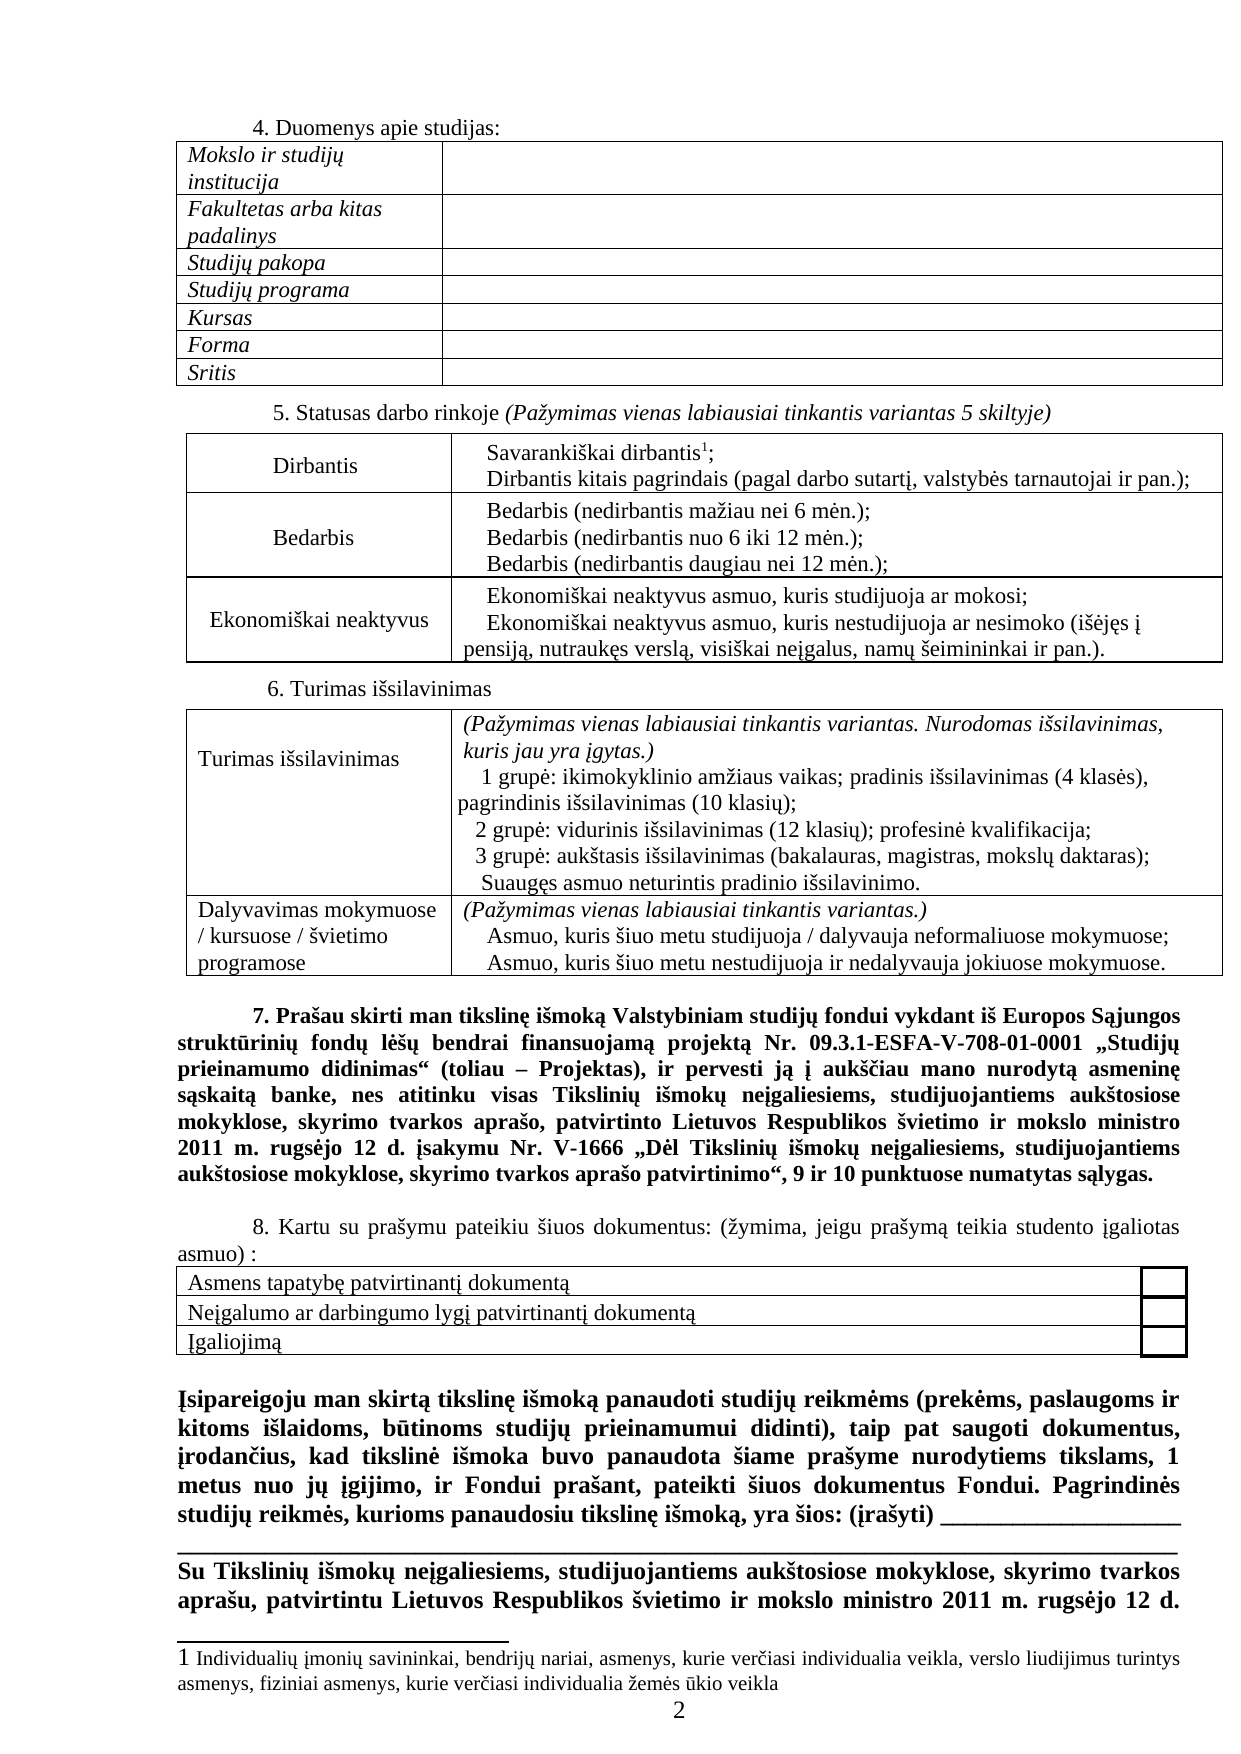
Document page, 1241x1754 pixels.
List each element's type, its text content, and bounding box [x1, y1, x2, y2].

table_cell [443, 249, 1222, 275]
table_cell [1143, 1299, 1185, 1325]
text Įsipareigoju man skirtą tikslinę išmoką panaudoti studijų reikmėms (prekėms, paslaugoms ir kitoms išlaidoms, būtinoms studijų prieinamumui didinti), taip pat saugoti dokumentus, įrodančius, kad tikslinė išmoka buvo panaudota šiame prašyme nurodytiems tikslams, 1 metus nuo jų įgijimo, ir Fondui prašant, pateikti šiuos dokumentus Fondui. Pagrindinės studijų reikmės, kurioms panaudosiu tikslinę išmoką, yra šios: (įrašyti) [177, 1384, 1181, 1528]
table_cell [176, 709, 186, 895]
table_cell [443, 195, 1222, 248]
table_cell Dalyvavimas mokymuose / kursuose / švietimo programose [187, 896, 451, 975]
table_header [1143, 1269, 1185, 1295]
table_cell Studijų pakopa [177, 249, 442, 275]
text Su Tikslinių išmokų neįgaliesiems, studijuojantiems aukštosiose mokyklose, skyrimo tvarkos aprašu, patvirtintu Lietuvos Respublikos švietimo ir mokslo ministro 2011 m. rugsėjo 12 d. [177, 1556, 1181, 1614]
table_cell [176, 386, 186, 433]
table_cell Turimas išsilavinimas [187, 710, 451, 895]
table_cell Ekonomiškai neaktyvus [187, 578, 451, 661]
table_cell Bedarbis [187, 493, 451, 576]
table_cell [1143, 1328, 1185, 1354]
table_cell 6. Turimas išsilavinimas [186, 663, 1222, 709]
table_cell Kursas [177, 304, 442, 330]
table_cell  Savarankiškai dirbantis;  Dirbantis kitais pagrindais (pagal darbo sutartį, valstybės tarnautojai ir pan.); [452, 434, 1222, 492]
table_cell Studijų programa [177, 276, 442, 303]
table_cell Dirbantis [187, 434, 451, 492]
table_cell Fakultetas arba kitas padalinys [177, 195, 442, 248]
table_cell [176, 895, 186, 975]
table_cell [443, 331, 1222, 358]
text 8. Kartu su prašymu pateikiu šiuos dokumentus: (žymima, jeigu prašymą teikia studento įgaliotas asmuo) : [177, 1213, 1181, 1266]
text ________________________________________________________________________________ [177, 1528, 1181, 1556]
table_cell [176, 576, 186, 661]
table_cell  Bedarbis (nedirbantis mažiau nei 6 mėn.);  Bedarbis (nedirbantis nuo 6 iki 12 mėn.);  Bedarbis (nedirbantis daugiau nei 12 mėn.); [452, 493, 1222, 576]
table_cell (Pažymimas vienas labiausiai tinkantis variantas. Nurodomas išsilavinimas, kuris jau yra įgytas.)  1 grupė: ikimokyklinio amžiaus vaikas; pradinis išsilavinimas (4 klasės), pagrindinis išsilavinimas (10 klasių); 2 grupė: vidurinis išsilavinimas (12 klasių); profesinė kvalifikacija; 3 grupė: aukštasis išsilavinimas (bakalauras, magistras, mokslų daktaras);  Suaugęs asmuo neturintis pradinio išsilavinimo. [452, 710, 1222, 895]
table_cell [443, 304, 1222, 330]
table_cell [443, 276, 1222, 303]
table_header Mokslo ir studijų institucija [177, 142, 442, 194]
table_cell Įgaliojimą [177, 1326, 1140, 1354]
table_header Asmens tapatybę patvirtinantį dokumentą [177, 1267, 1140, 1295]
table_cell [176, 492, 186, 576]
table_cell 5. Statusas darbo rinkoje (Pažymimas vienas labiausiai tinkantis variantas 5 skiltyje) [186, 386, 1222, 433]
table_cell Neįgalumo ar darbingumo lygį patvirtinantį dokumentą [177, 1296, 1140, 1325]
table_header [443, 142, 1222, 194]
text 7. Prašau skirti man tikslinę išmoką Valstybiniam studijų fondui vykdant iš Europos Sąjungos struktūrinių fondų lėšų bendrai finansuojamą projektą Nr. 09.3.1-ESFA-V-708-01-0001 „Studijų prieinamumo didinimas“ (toliau – Projektas), ir pervesti ją į aukščiau mano nurodytą asmeninę sąskaitą banke, nes atitinku visas Tikslinių išmokų neįgaliesiems, studijuojantiems aukštosiose mokyklose, skyrimo tvarkos aprašo, patvirtinto Lietuvos Respublikos švietimo ir mokslo ministro 2011 m. rugsėjo 12 d. įsakymu Nr. V-1666 „Dėl Tikslinių išmokų neįgaliesiems, studijuojantiems aukštosiose mokyklose, skyrimo tvarkos aprašo patvirtinimo“, 9 ir 10 punktuose numatytas sąlygas. [177, 1002, 1181, 1187]
table_cell [176, 433, 186, 492]
table_cell (Pažymimas vienas labiausiai tinkantis variantas.)  Asmuo, kuris šiuo metu studijuoja / dalyvauja neformaliuose mokymuose;  Asmuo, kuris šiuo metu nestudijuoja ir nedalyvauja jokiuose mokymuose. [452, 896, 1222, 975]
table_cell Forma [177, 331, 442, 358]
table_cell Sritis [177, 359, 442, 385]
table_cell  Ekonomiškai neaktyvus asmuo, kuris studijuoja ar mokosi;  Ekonomiškai neaktyvus asmuo, kuris nestudijuoja ar nesimoko (išėjęs į pensiją, nutraukęs verslą, visiškai neįgalus, namų šeimininkai ir pan.). [452, 578, 1222, 661]
text 4. Duomenys apie studijas: [177, 114, 1181, 141]
table_cell [176, 661, 186, 709]
table_cell [443, 359, 1222, 385]
